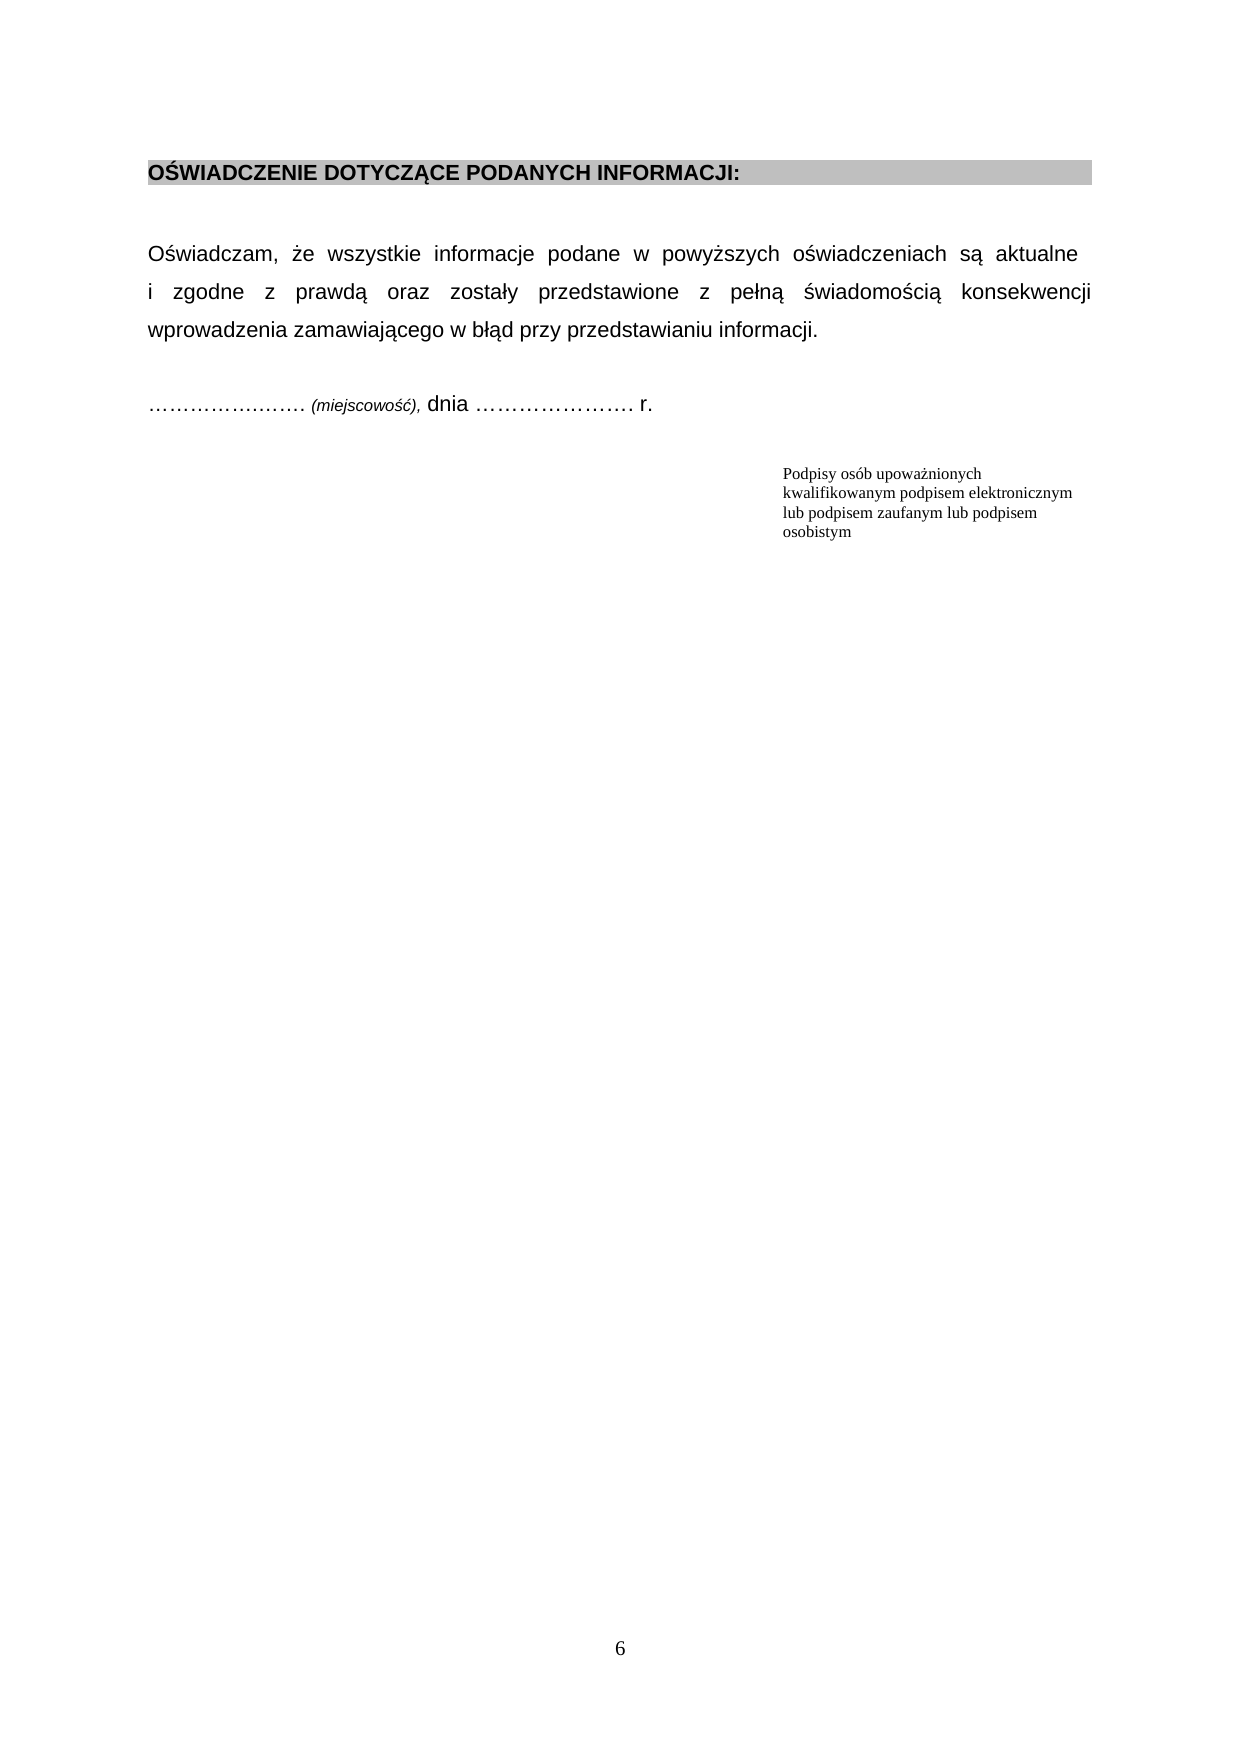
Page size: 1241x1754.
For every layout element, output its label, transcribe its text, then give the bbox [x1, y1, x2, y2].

text Oświadczam, że wszystkie informacje podane w powyższych oświadczeniach są aktualne i zgodne z prawdą oraz zostały przedstawione z pełną świadomością konsekwencji wprowadzenia zamawiającego w błąd przy przedstawianiu informacji. [148, 241, 1092, 342]
text …………….……. (miejscowość), dnia …………………. r. [148, 390, 1092, 416]
text Podpisy osób upoważnionych kwalifikowanym podpisem elektronicznym lub podpisem zaufanym lub podpisem osobistym [783, 464, 1092, 541]
text OŚWIADCZENIE DOTYCZĄCE PODANYCH INFORMACJI: [148, 160, 1092, 185]
